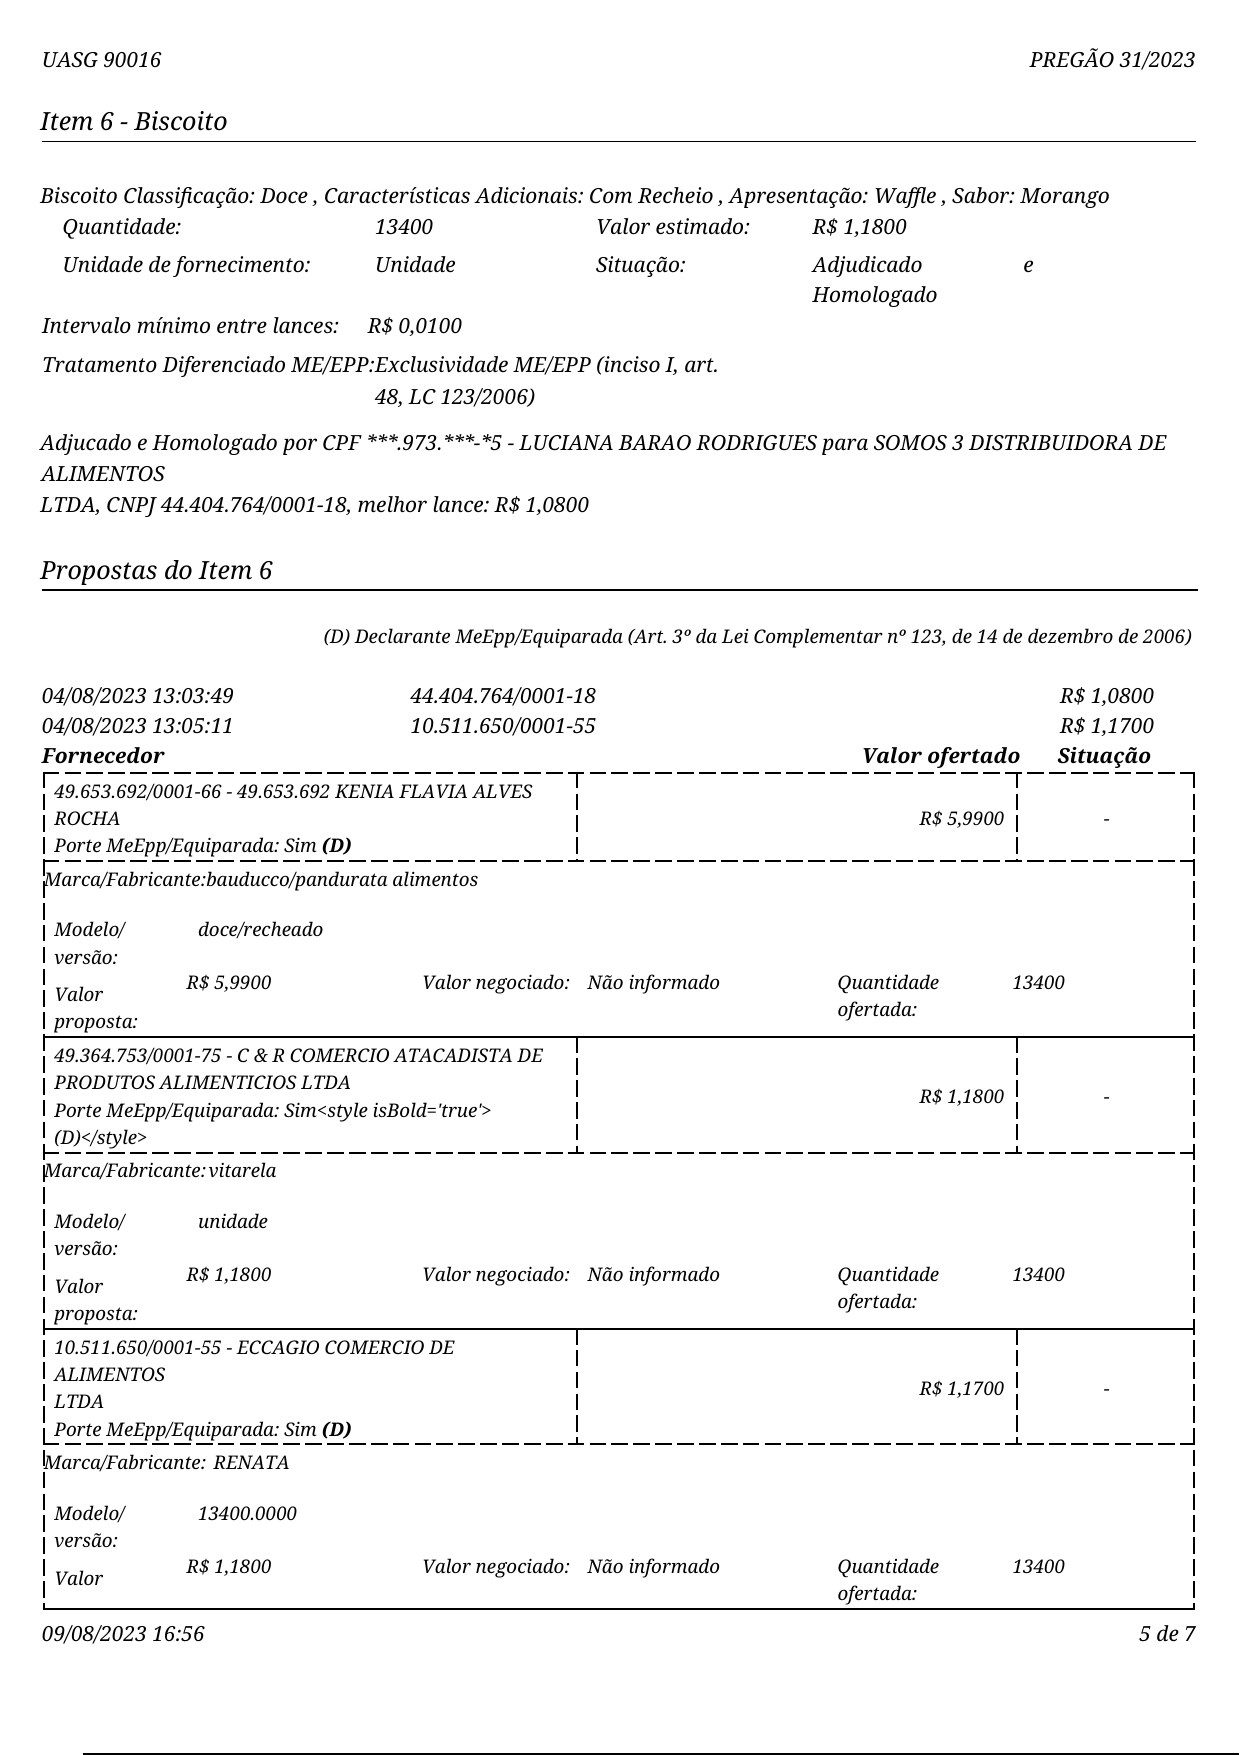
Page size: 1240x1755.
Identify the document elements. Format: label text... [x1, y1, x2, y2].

table_cell [577, 1443, 837, 1496]
table_cell Quantidade ofertada: [838, 1547, 1002, 1607]
table_cell 04/08/2023 13:05:11 [42, 711, 410, 741]
text Biscoito Classificação: Doce , Características Adicionais: Com Recheio , Apresentação: Waffle , Sabor: Morango [40, 181, 1198, 209]
text Tratamento Diferenciado ME/EPP: Exclusividade ME/EPP (inciso I, art. [42, 351, 1198, 379]
table_cell Quantidade ofertada: [838, 1255, 1002, 1328]
text Item 6 - Biscoito [40, 104, 1198, 138]
table_cell 49.364.753/0001-75 - C & R COMERCIO ATACADISTA DE PRODUTOS ALIMENTICIOS LTDA Porte MeEpp/Equiparada: Sim<style isBold='true'> (D)</style> [44, 1038, 577, 1152]
table_header 04/08/2023 13:03:49 [42, 681, 410, 711]
table_cell [577, 1204, 837, 1255]
table_header R$ 5,9900 [838, 772, 1017, 860]
table_header R$ 1,1800 Adjudicado e Homologado [813, 212, 1036, 311]
table_cell Quantidade ofertada: [838, 963, 1002, 1036]
table_cell [838, 1152, 1194, 1204]
table_cell 13400 [1002, 1547, 1194, 1607]
table_header 44.404.764/0001-18 [410, 681, 992, 711]
table_cell unidade [186, 1204, 577, 1255]
table_header Quantidade: Unidade de fornecimento: [63, 212, 375, 311]
table_cell 13400 [1002, 963, 1194, 1036]
text 48, LC 123/2006) [375, 382, 1198, 410]
table_cell R$ 1,1800 Valor negociado: [186, 1547, 577, 1607]
table_header [577, 772, 837, 860]
table_cell - [1017, 1038, 1194, 1152]
table_cell R$ 1,1700 [992, 711, 1156, 741]
table_cell [577, 1152, 837, 1204]
table_cell [577, 860, 837, 912]
table_cell Não informado [577, 963, 837, 1036]
table_cell Marca/Fabricante: vitarela [44, 1152, 577, 1204]
table_cell 10.511.650/0001-55 - ECCAGIO COMERCIO DE ALIMENTOS LTDA Porte MeEpp/Equiparada: Sim (D) [44, 1330, 577, 1443]
table_header 13400 Unidade [375, 212, 596, 311]
table_cell [838, 1443, 1194, 1496]
table_cell [577, 913, 837, 963]
text LTDA, CNPJ 44.404.764/0001-18, melhor lance: R$ 1,0800 [40, 490, 1198, 519]
table_cell [577, 1496, 837, 1547]
table_cell Modelo/versão: Valor [44, 1496, 186, 1607]
table_cell - [1017, 1330, 1194, 1443]
table_cell doce/recheado [186, 913, 577, 963]
text Fornecedor Valor ofertado Situação [42, 741, 1198, 770]
table_cell [838, 1204, 1194, 1255]
table_cell Modelo/versão: Valor proposta: [44, 913, 186, 1036]
table_cell 10.511.650/0001-55 [410, 711, 992, 741]
table_cell [838, 1496, 1194, 1547]
table_cell [838, 860, 1194, 912]
table_header 49.653.692/0001-66 - 49.653.692 KENIA FLAVIA ALVES ROCHA Porte MeEpp/Equiparada: Sim (D) [44, 772, 577, 860]
text Propostas do Item 6 [40, 552, 1198, 587]
table_cell [577, 1330, 837, 1443]
table_cell Modelo/versão: Valor proposta: [44, 1204, 186, 1328]
table_cell [838, 913, 1194, 963]
table_cell R$ 1,1800 [838, 1038, 1017, 1152]
table_cell 13400 [1002, 1255, 1194, 1328]
text Intervalo mínimo entre lances: R$ 0,0100 [42, 311, 1198, 339]
table_cell Marca/Fabricante: bauducco/pandurata alimentos [44, 860, 577, 912]
table_cell Não informado [577, 1547, 837, 1607]
table_header R$ 1,0800 [992, 681, 1156, 711]
table_cell Marca/Fabricante: RENATA [44, 1443, 577, 1496]
table_cell Não informado [577, 1255, 837, 1328]
table_cell 13400.0000 [186, 1496, 577, 1547]
table_cell [577, 1038, 837, 1152]
table_header Valor estimado: Situação: [596, 212, 812, 311]
text Adjucado e Homologado por CPF ***.973.***-*5 - LUCIANA BARAO RODRIGUES para SOMOS 3 DISTRIBUIDORA DE ALIMENTOS [40, 428, 1198, 487]
table_header - [1017, 772, 1194, 860]
table_cell R$ 1,1800 Valor negociado: [186, 1255, 577, 1328]
table_cell R$ 1,1700 [838, 1330, 1017, 1443]
table_cell R$ 5,9900 Valor negociado: [186, 963, 577, 1036]
text (D) Declarante MeEpp/Equiparada (Art. 3º da Lei Complementar nº 123, de 14 de dezembro de 2006) [42, 623, 1194, 649]
